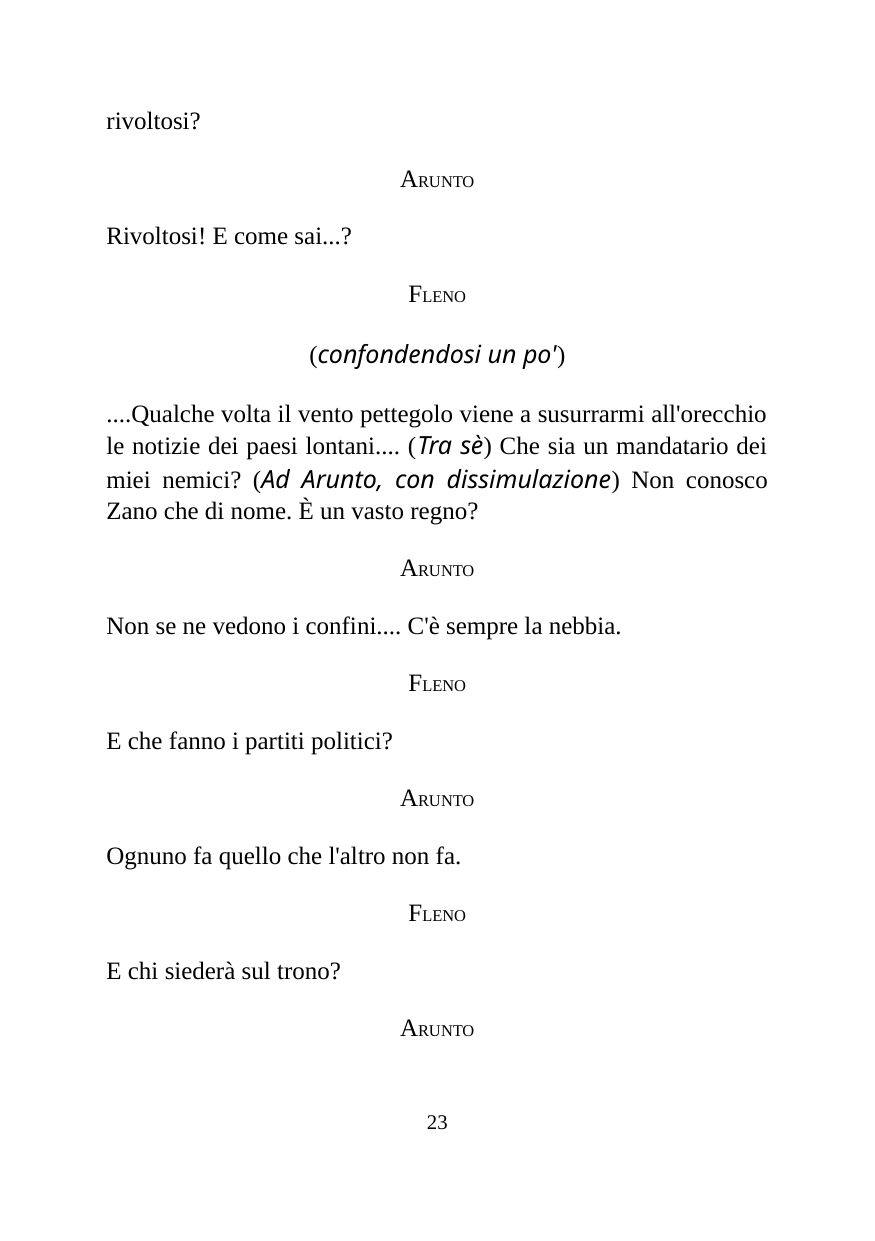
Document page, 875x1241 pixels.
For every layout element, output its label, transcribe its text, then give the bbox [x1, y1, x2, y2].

text rivoltosi? [106, 106, 768, 135]
text Rivoltosi! E come sai...? [106, 221, 768, 250]
text Arunto [106, 553, 768, 582]
text Fleno [106, 668, 768, 697]
text E chi siederà sul trono? [106, 956, 768, 985]
text Fleno [106, 279, 768, 307]
text (confondendosi un po') [106, 336, 768, 370]
text Non se ne vedono i confini.... C'è sempre la nebbia. [106, 611, 768, 640]
text Arunto [106, 164, 768, 192]
text ....Qualche volta il vento pettegolo viene a susurrarmi all'orecchio le notizie dei paesi lontani.... (Tra sè) Che sia un mandatario dei miei nemici? (Ad Arunto, con dissimulazione) Non conosco Zano che di nome. È un vasto regno? [106, 399, 768, 525]
text Ognuno fa quello che l'altro non fa. [106, 841, 768, 870]
text E che fanno i partiti politici? [106, 726, 768, 755]
text Fleno [106, 898, 768, 927]
text Arunto [106, 1013, 768, 1042]
text Arunto [106, 783, 768, 812]
